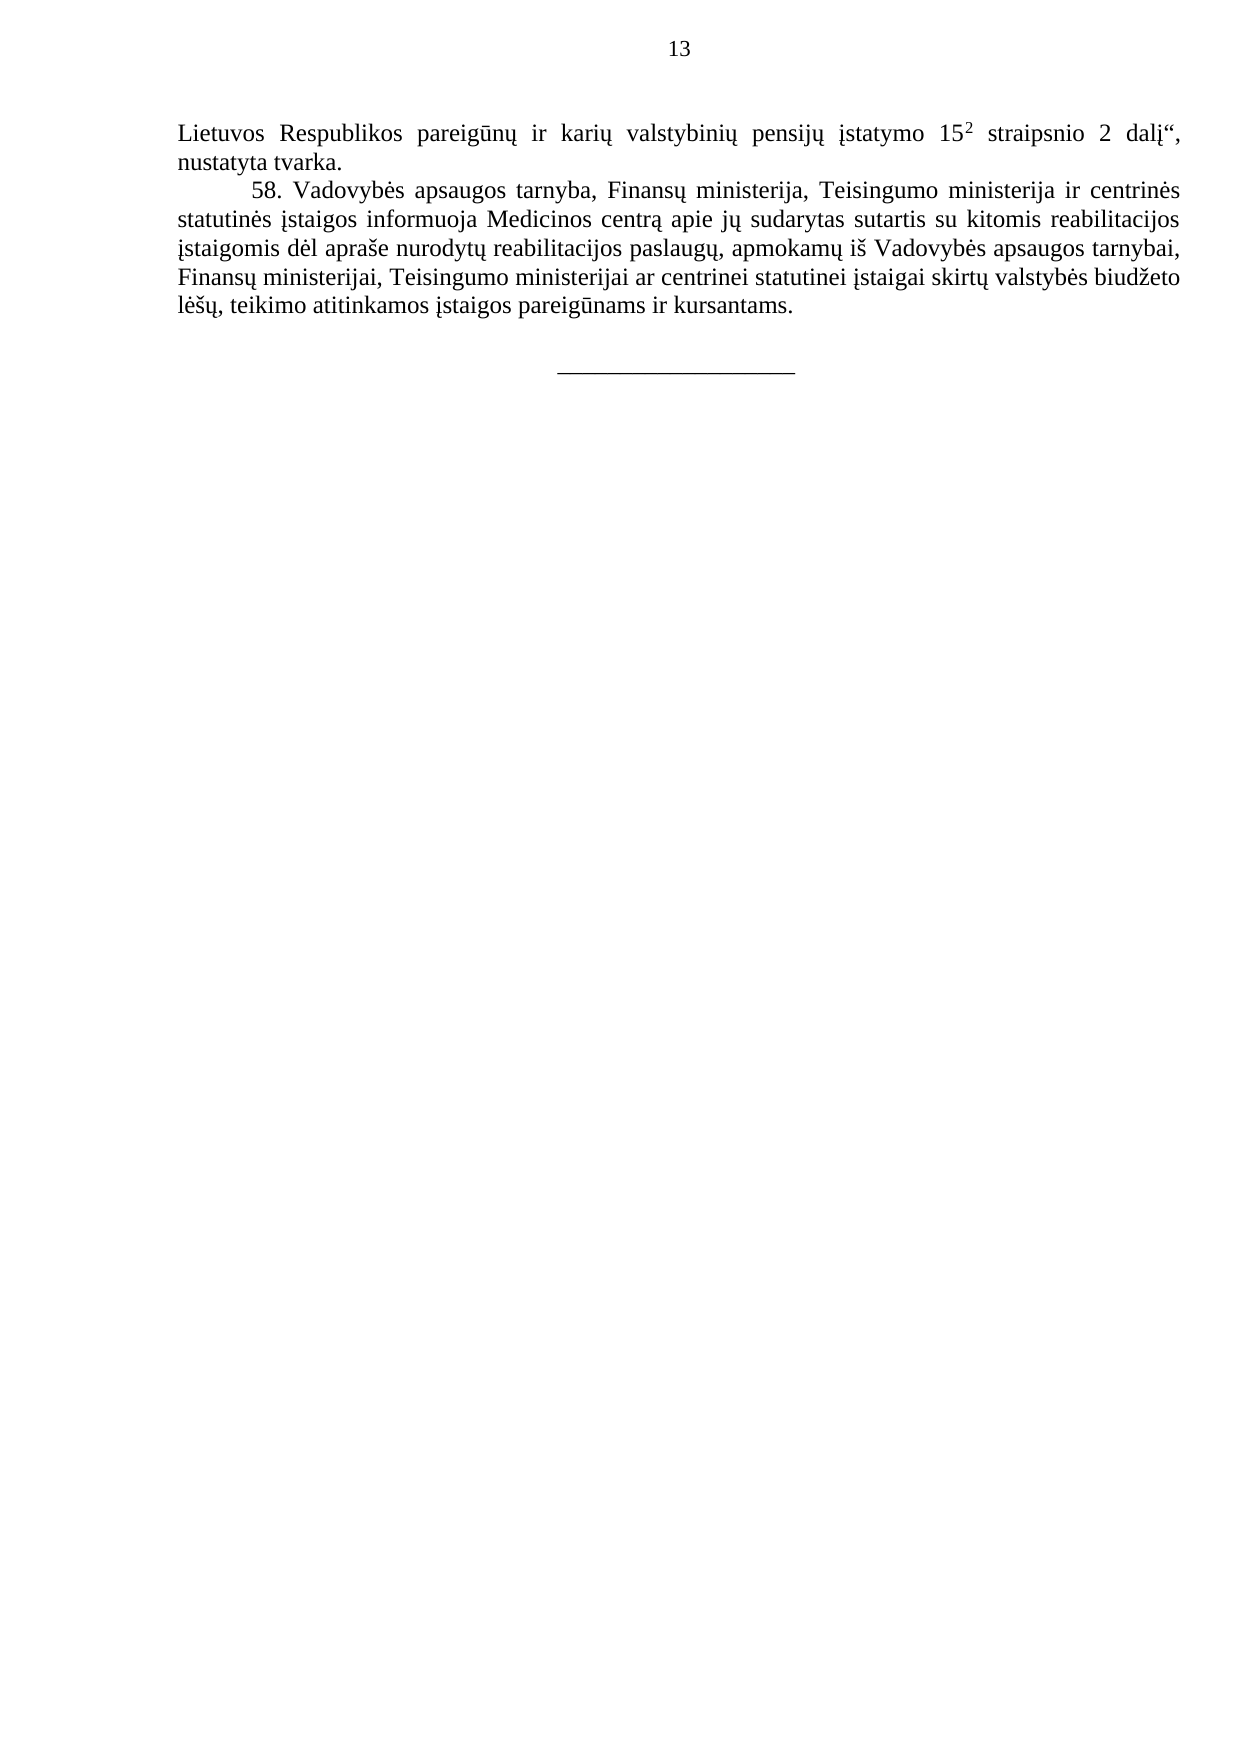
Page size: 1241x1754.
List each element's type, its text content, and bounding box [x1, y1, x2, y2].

text ___________________ [177, 348, 1181, 377]
text Lietuvos Respublikos pareigūnų ir karių valstybinių pensijų įstatymo 152 straipsnio 2 dalį“, nustatyta tvarka. [177, 118, 1181, 176]
text 58. Vadovybės apsaugos tarnyba, Finansų ministerija, Teisingumo ministerija ir centrinės statutinės įstaigos informuoja Medicinos centrą apie jų sudarytas sutartis su kitomis reabilitacijos įstaigomis dėl apraše nurodytų reabilitacijos paslaugų, apmokamų iš Vadovybės apsaugos tarnybai, Finansų ministerijai, Teisingumo ministerijai ar centrinei statutinei įstaigai skirtų valstybės biudžeto lėšų, teikimo atitinkamos įstaigos pareigūnams ir kursantams. [177, 176, 1181, 319]
